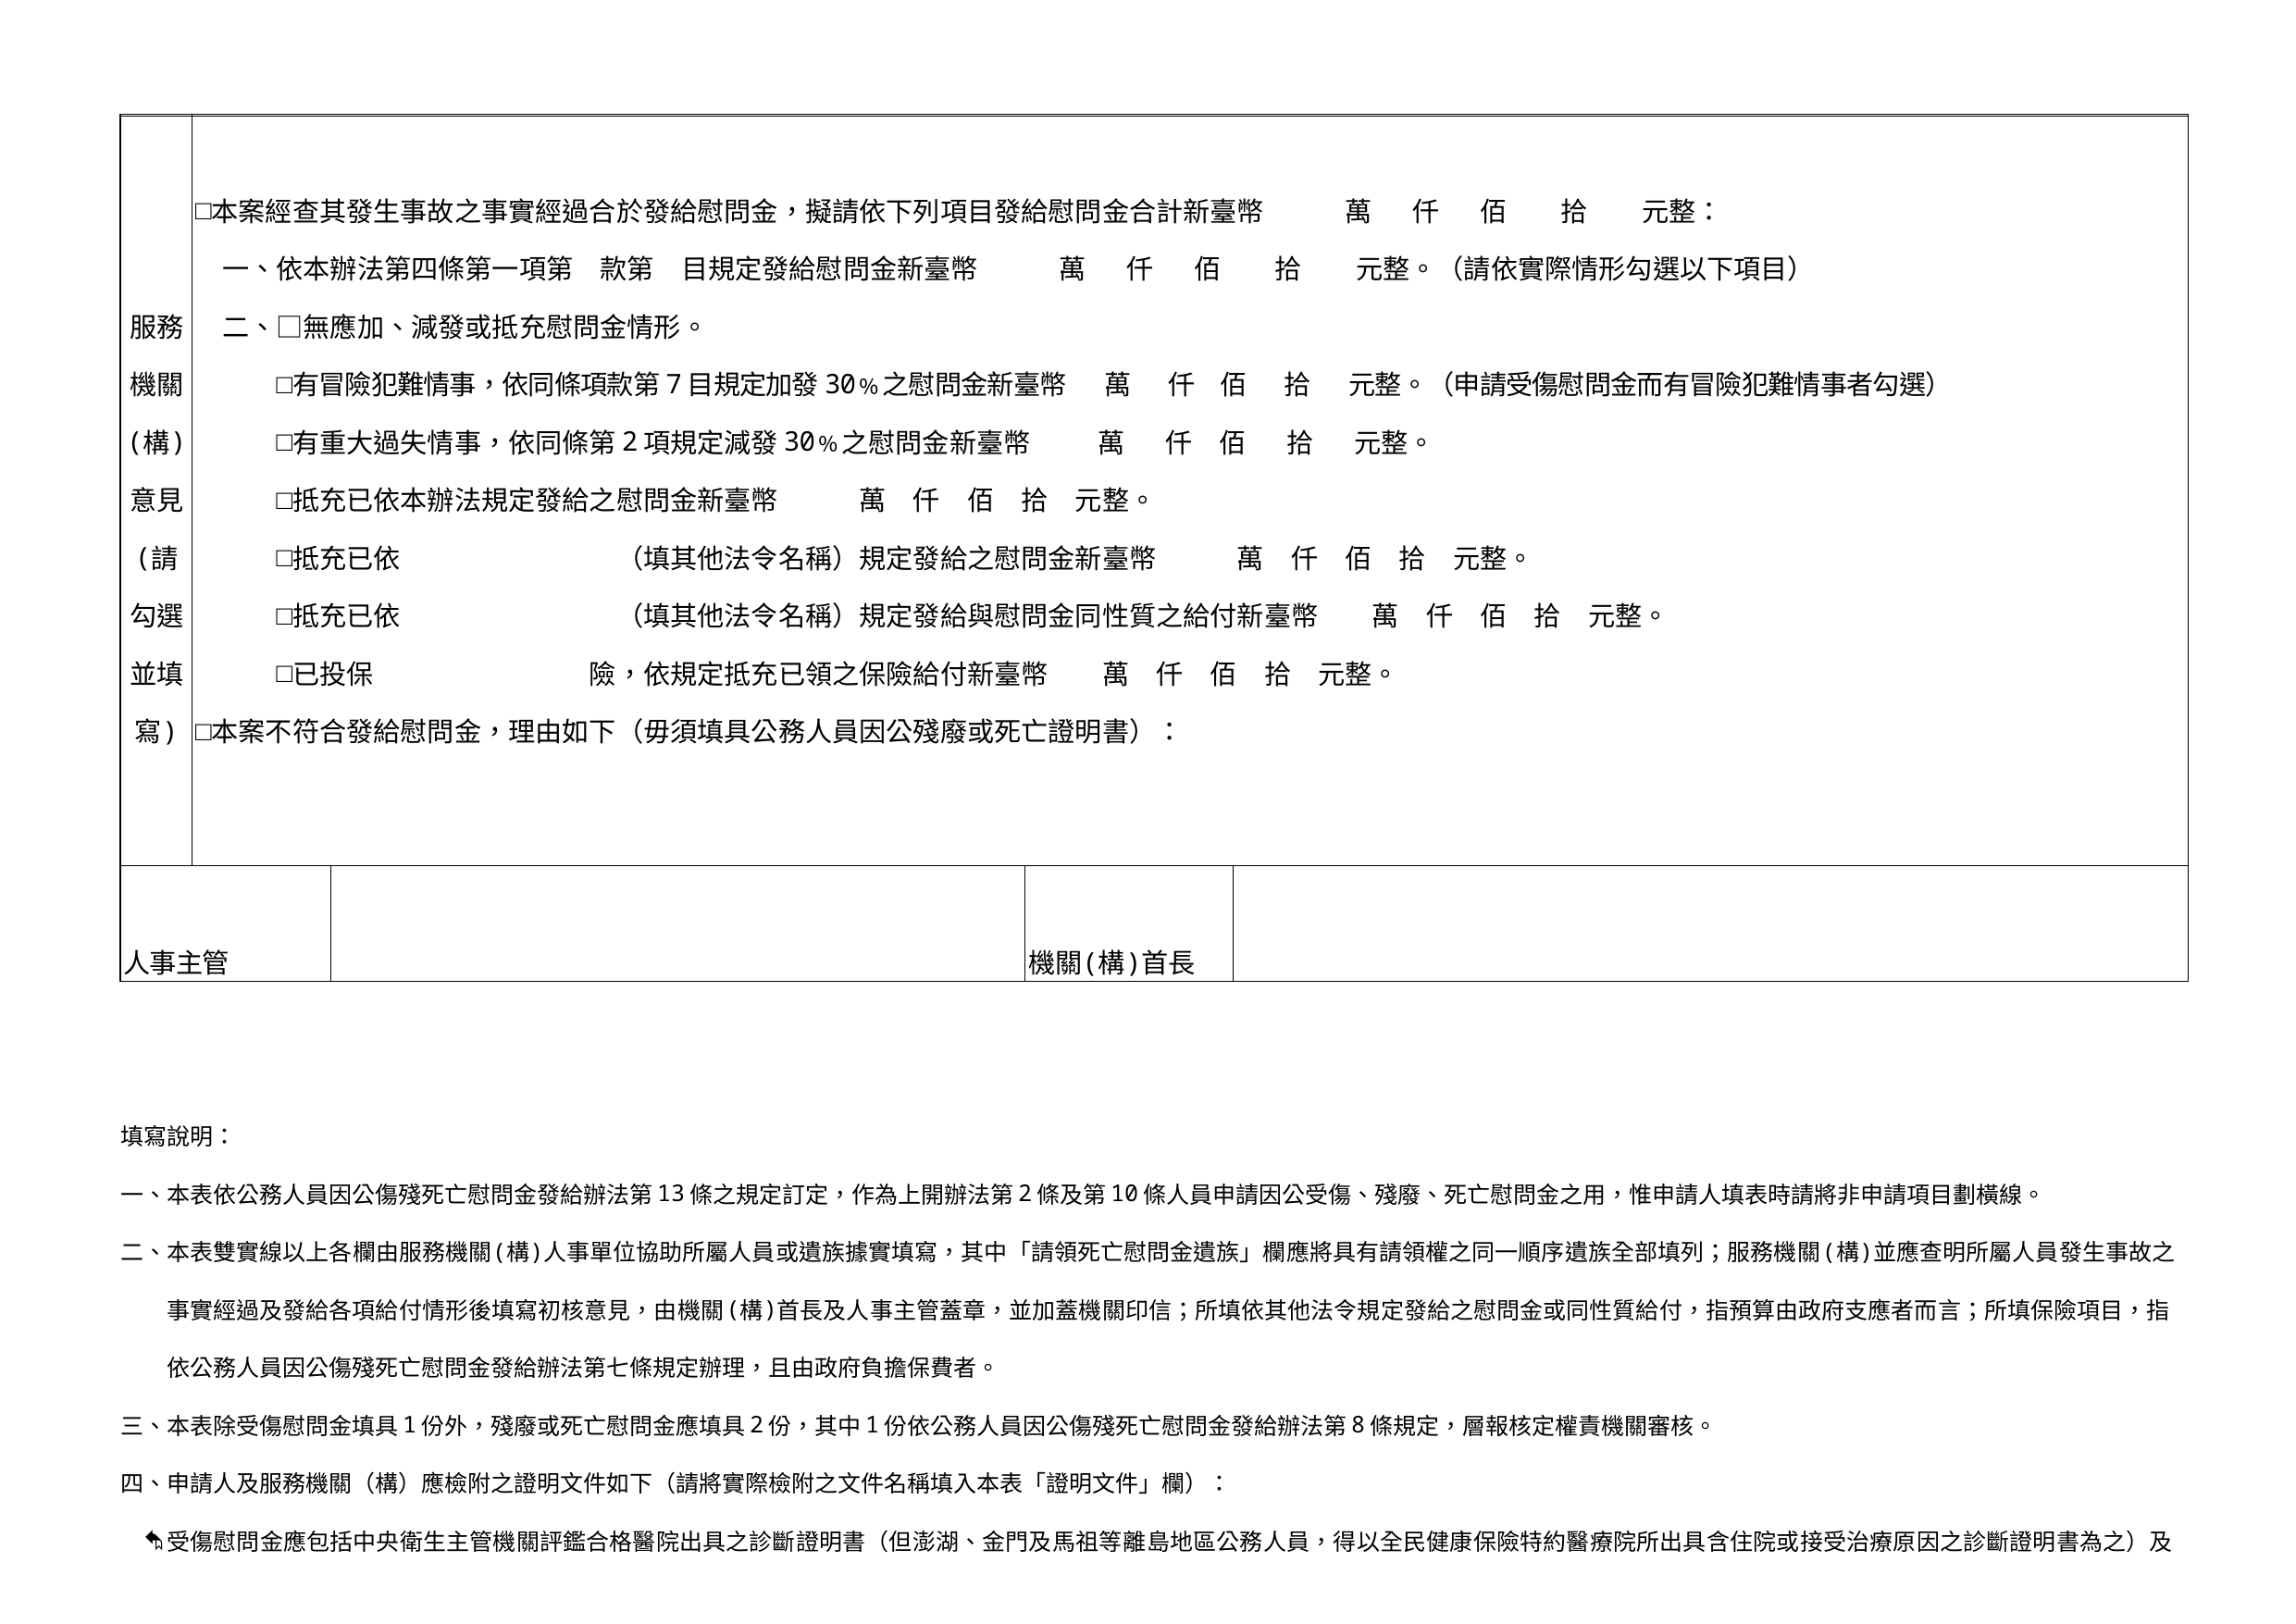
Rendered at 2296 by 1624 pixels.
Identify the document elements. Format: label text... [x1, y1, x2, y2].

table_cell [1234, 866, 2188, 981]
text 三、本表除受傷慰問金填具1份外，殘廢或死亡慰問金應填具2份，其中1份依公務人員因公傷殘死亡慰問金發給辦法第8條規定，層報核定權責機關審核。 [120, 1385, 2176, 1444]
table_cell 服務機關(構)意見(請勾選並填寫) [121, 117, 192, 865]
table_cell 機關(構)首長 [1025, 866, 1233, 981]
text 二、本表雙實線以上各欄由服務機關(構)人事單位協助所屬人員或遺族據實填寫，其中「請領死亡慰問金遺族」欄應將具有請領權之同一順序遺族全部填列；服務機關(構)並應查明所屬人員發生事故之事實經過及發給各項給付情形後填寫初核意見，由機關(構)首長及人事主管蓋章，並加蓋機關印信；所填依其他法令規定發給之慰問金或同性質給付，指預算由政府支應者而言；所填保險項目，指依公務人員因公傷殘死亡慰問金發給辦法第七條規定辦理，且由政府負擔保費者。 [120, 1212, 2176, 1385]
text 受傷慰問金應包括中央衛生主管機關評鑑合格醫院出具之診斷證明書（但澎湖、金門及馬祖等離島地區公務人員，得以全民健康保險特約醫療院所出具含住院或接受治療原因之診斷證明書為之）及 [143, 1501, 2176, 1559]
table_cell [331, 866, 1024, 981]
table_cell □本案經查其發生事故之事實經過合於發給慰問金，擬請依下列項目發給慰問金合計新臺幣 萬 仟 佰 拾 元整： 一、依本辦法第四條第一項第 款第 目規定發給慰問金新臺幣 萬 仟 佰 拾 元整。（請依實際情形勾選以下項目） 二、□無應加、減發或抵充慰問金情形。 □有冒險犯難情事，依同條項款第7目規定加發30﹪之慰問金新臺幣 萬 仟 佰 拾 元整。（申請受傷慰問金而有冒險犯難情事者勾選） □有重大過失情事，依同條第2項規定減發30﹪之慰問金新臺幣 萬 仟 佰 拾 元整。 □抵充已依本辦法規定發給之慰問金新臺幣 萬 仟 佰 拾 元整。 □抵充已依 （填其他法令名稱）規定發給之慰問金新臺幣 萬 仟 佰 拾 元整。 □抵充已依 （填其他法令名稱）規定發給與慰問金同性質之給付新臺幣 萬 仟 佰 拾 元整。 □已投保 險，依規定抵充已領之保險給付新臺幣 萬 仟 佰 拾 元整。 □本案不符合發給慰問金，理由如下（毋須填具公務人員因公殘廢或死亡證明書）： [192, 117, 2188, 865]
table_cell 人事主管 [121, 866, 330, 981]
text 填寫說明： [120, 1097, 2176, 1154]
text 一、本表依公務人員因公傷殘死亡慰問金發給辦法第13條之規定訂定，作為上開辦法第2條及第10條人員申請因公受傷、殘廢、死亡慰問金之用，惟申請人填表時請將非申請項目劃橫線。 [120, 1154, 2176, 1212]
text 四、申請人及服務機關（構）應檢附之證明文件如下（請將實際檢附之文件名稱填入本表「證明文件」欄）： [120, 1444, 2176, 1501]
